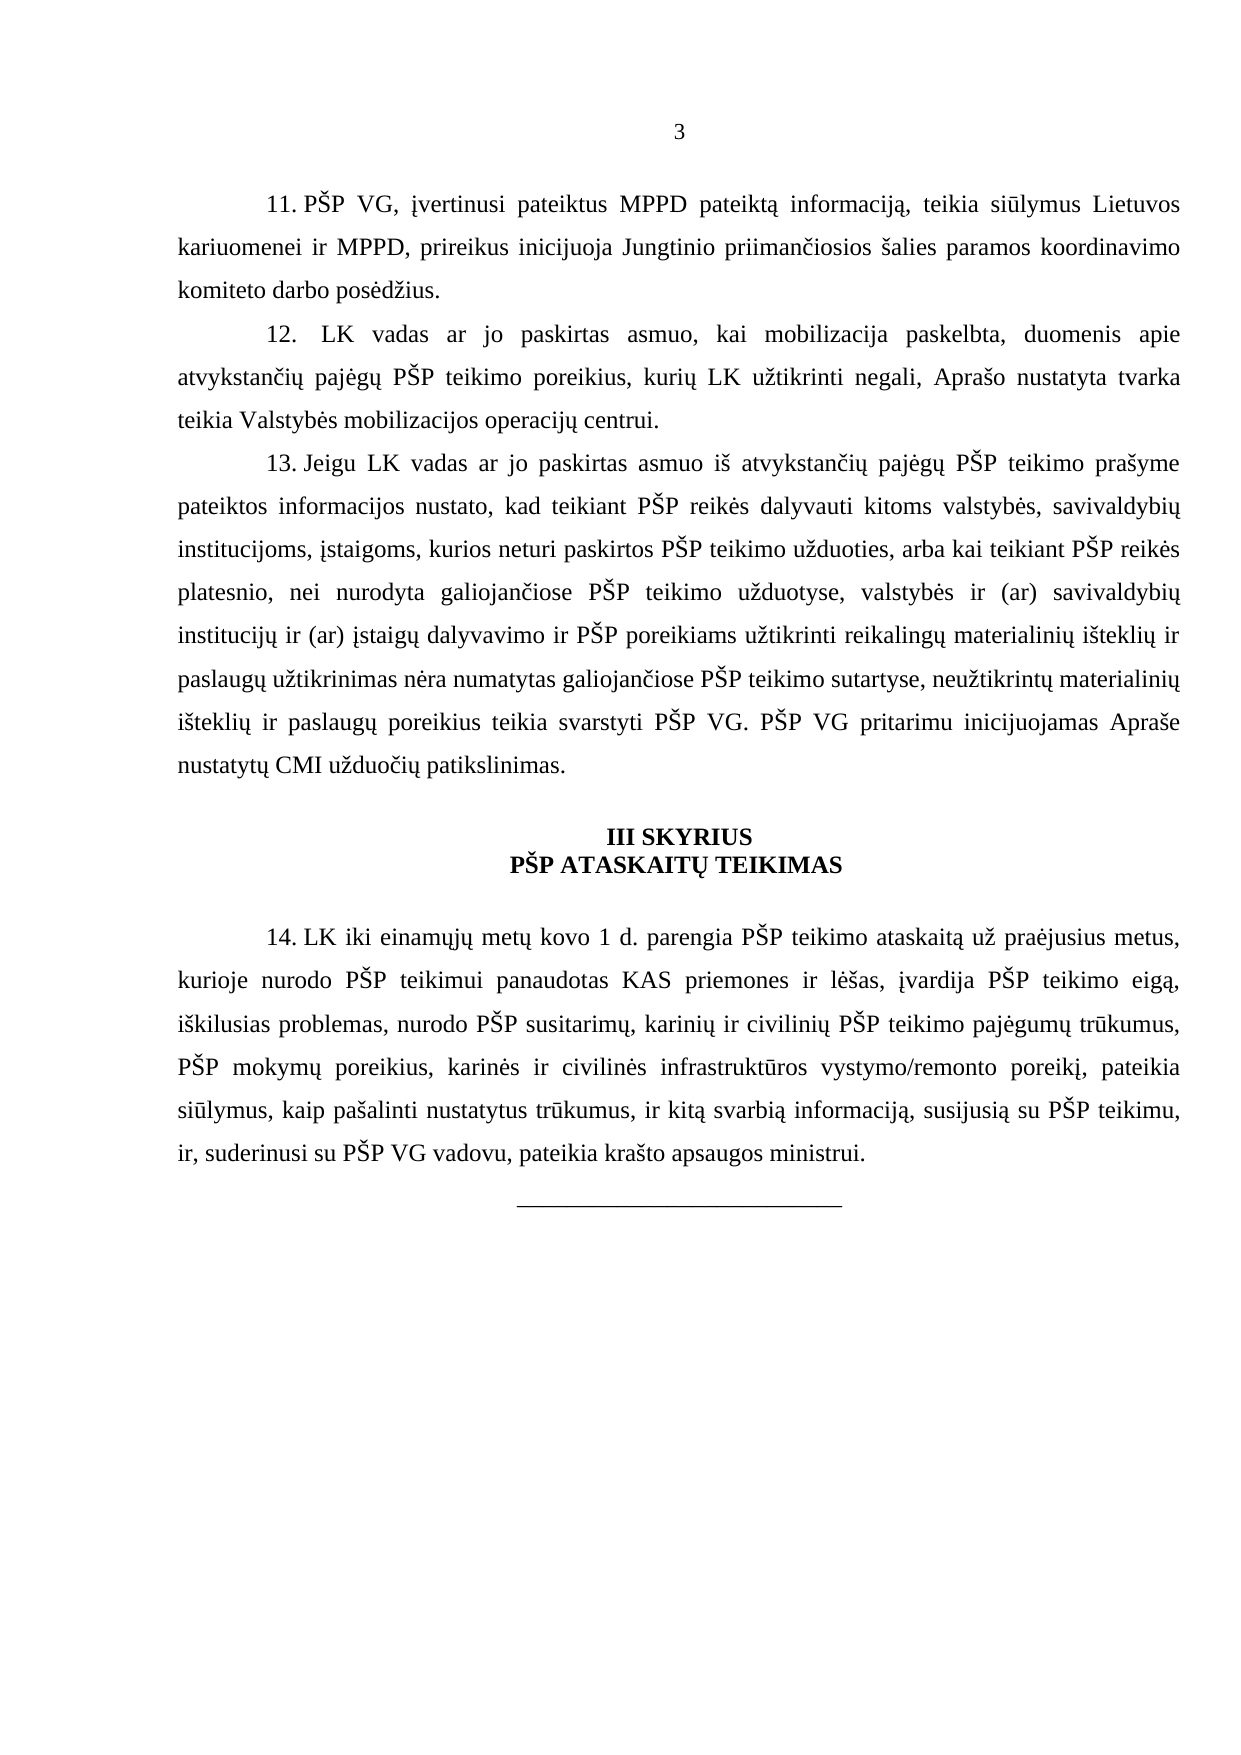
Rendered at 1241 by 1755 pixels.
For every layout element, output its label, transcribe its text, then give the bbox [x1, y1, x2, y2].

text 14. LK iki einamųjų metų kovo 1 d. parengia PŠP teikimo ataskaitą už praėjusius metus, kurioje nurodo PŠP teikimui panaudotas KAS priemones ir lėšas, įvardija PŠP teikimo eigą, iškilusias problemas, nurodo PŠP susitarimų, karinių ir civilinių PŠP teikimo pajėgumų trūkumus, PŠP mokymų poreikius, karinės ir civilinės infrastruktūros vystymo/remonto poreikį, pateikia siūlymus, kaip pašalinti nustatytus trūkumus, ir kitą svarbią informaciją, susijusią su PŠP teikimu, ir, suderinusi su PŠP VG vadovu, pateikia krašto apsaugos ministrui. [177, 922, 1181, 1167]
text III SKYRIUS [177, 822, 1181, 851]
text 13. Jeigu LK vadas ar jo paskirtas asmuo iš atvykstančių pajėgų PŠP teikimo prašyme pateiktos informacijos nustato, kad teikiant PŠP reikės dalyvauti kitoms valstybės, savivaldybių institucijoms, įstaigoms, kurios neturi paskirtos PŠP teikimo užduoties, arba kai teikiant PŠP reikės platesnio, nei nurodyta galiojančiose PŠP teikimo užduotyse, valstybės ir (ar) savivaldybių institucijų ir (ar) įstaigų dalyvavimo ir PŠP poreikiams užtikrinti reikalingų materialinių išteklių ir paslaugų užtikrinimas nėra numatytas galiojančiose PŠP teikimo sutartyse, neužtikrintų materialinių išteklių ir paslaugų poreikius teikia svarstyti PŠP VG. PŠP VG pritarimu inicijuojamas Apraše nustatytų CMI užduočių patikslinimas. [177, 448, 1181, 779]
text PŠP ATASKAITŲ TEIKIMAS [177, 851, 1181, 879]
text __________________________ [177, 1181, 1181, 1210]
text 11. PŠP VG, įvertinusi pateiktus MPPD pateiktą informaciją, teikia siūlymus Lietuvos kariuomenei ir MPPD, prireikus inicijuoja Jungtinio priimančiosios šalies paramos koordinavimo komiteto darbo posėdžius. [177, 189, 1181, 304]
text 12. LK vadas ar jo paskirtas asmuo, kai mobilizacija paskelbta, duomenis apie atvykstančių pajėgų PŠP teikimo poreikius, kurių LK užtikrinti negali, Aprašo nustatyta tvarka teikia Valstybės mobilizacijos operacijų centrui. [177, 319, 1181, 434]
